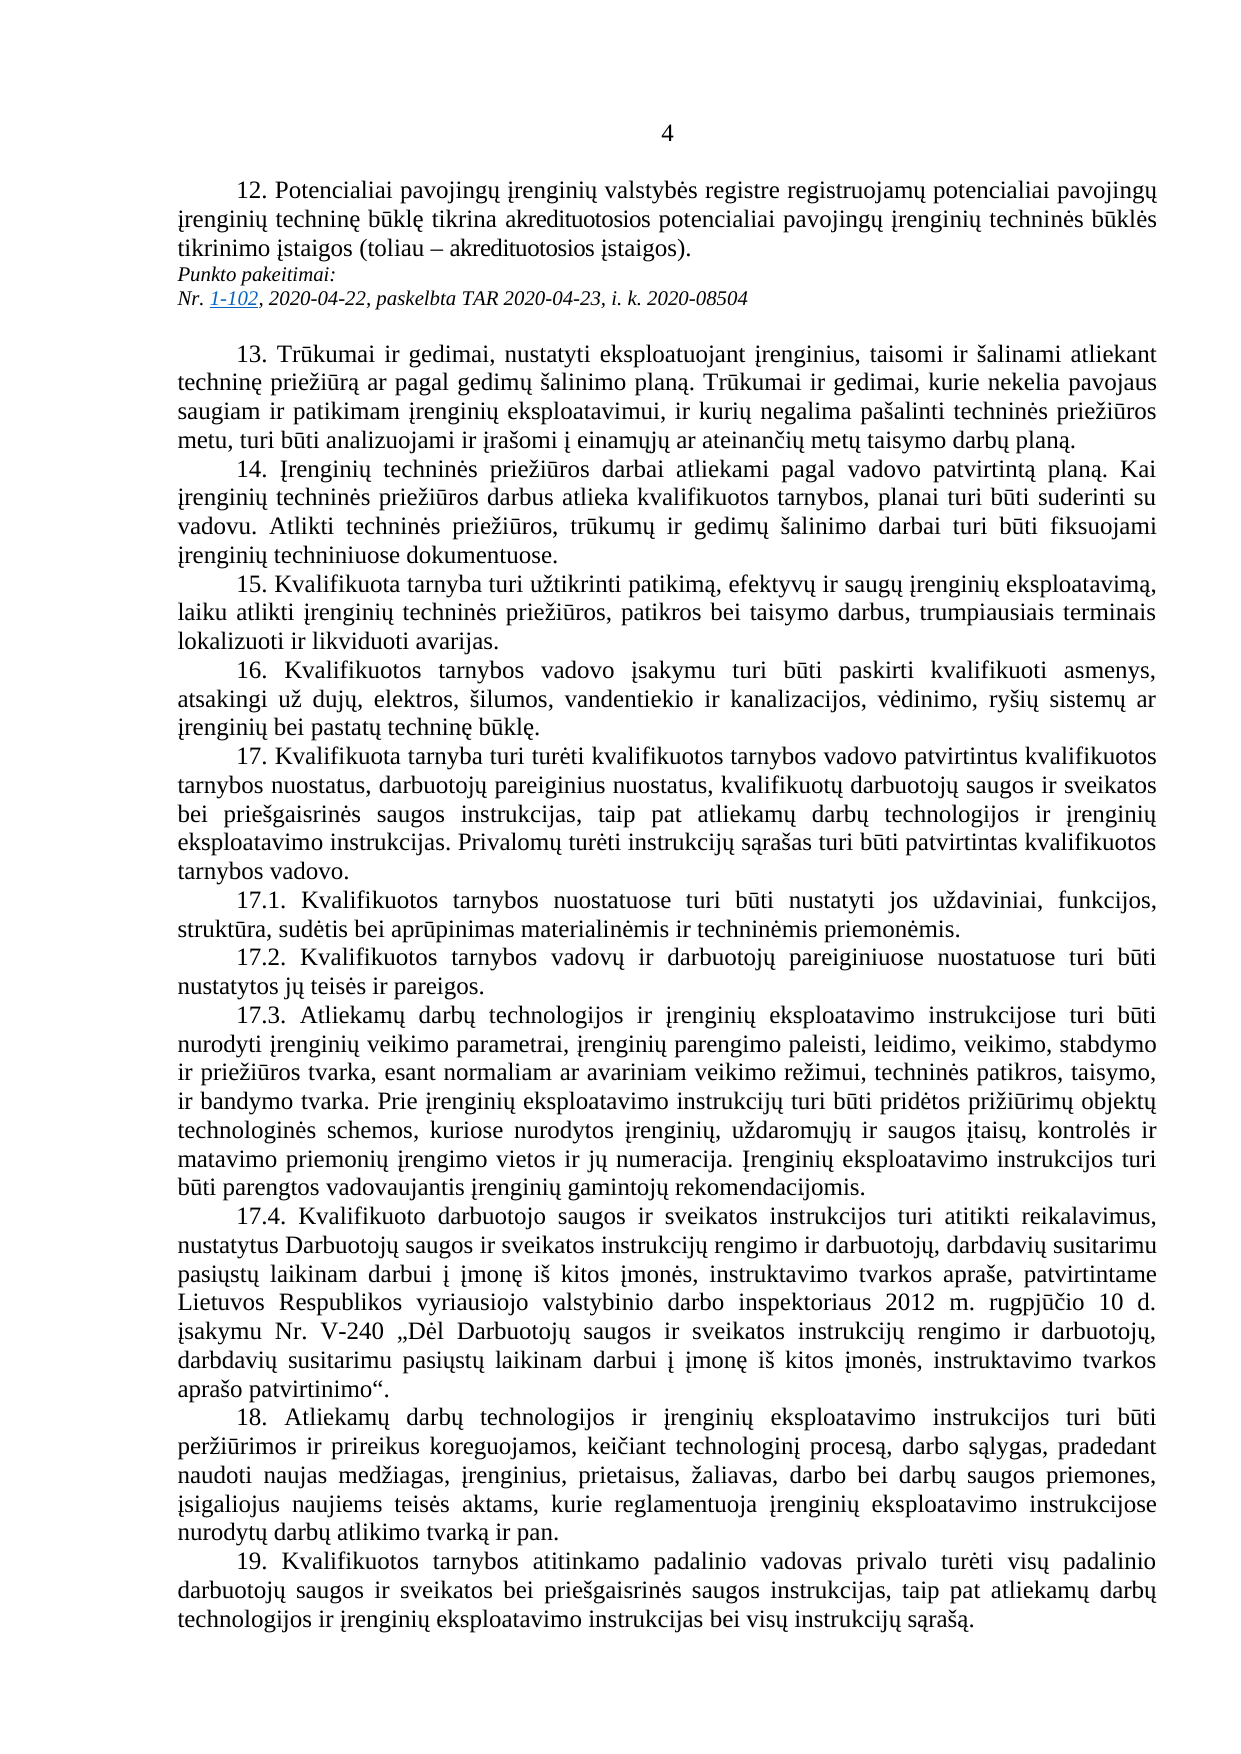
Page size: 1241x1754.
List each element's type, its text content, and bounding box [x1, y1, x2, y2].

text 13. Trūkumai ir gedimai, nustatyti eksploatuojant įrenginius, taisomi ir šalinami atliekant techninę priežiūrą ar pagal gedimų šalinimo planą. Trūkumai ir gedimai, kurie nekelia pavojaus saugiam ir patikimam įrenginių eksploatavimui, ir kurių negalima pašalinti techninės priežiūros metu, turi būti analizuojami ir įrašomi į einamųjų ar ateinančių metų taisymo darbų planą. [177, 339, 1157, 454]
text 17. Kvalifikuota tarnyba turi turėti kvalifikuotos tarnybos vadovo patvirtintus kvalifikuotos tarnybos nuostatus, darbuotojų pareiginius nuostatus, kvalifikuotų darbuotojų saugos ir sveikatos bei priešgaisrinės saugos instrukcijas, taip pat atliekamų darbų technologijos ir įrenginių eksploatavimo instrukcijas. Privalomų turėti instrukcijų sąrašas turi būti patvirtintas kvalifikuotos tarnybos vadovo. [177, 741, 1157, 885]
text 16. Kvalifikuotos tarnybos vadovo įsakymu turi būti paskirti kvalifikuoti asmenys, atsakingi už dujų, elektros, šilumos, vandentiekio ir kanalizacijos, vėdinimo, ryšių sistemų ar įrenginių bei pastatų techninę būklę. [177, 655, 1157, 741]
text Punkto pakeitimai: [177, 262, 1157, 286]
text 14. Įrenginių techninės priežiūros darbai atliekami pagal vadovo patvirtintą planą. Kai įrenginių techninės priežiūros darbus atlieka kvalifikuotos tarnybos, planai turi būti suderinti su vadovu. Atlikti techninės priežiūros, trūkumų ir gedimų šalinimo darbai turi būti fiksuojami įrenginių techniniuose dokumentuose. [177, 454, 1157, 569]
text 15. Kvalifikuota tarnyba turi užtikrinti patikimą, efektyvų ir saugų įrenginių eksploatavimą, laiku atlikti įrenginių techninės priežiūros, patikros bei taisymo darbus, trumpiausiais terminais lokalizuoti ir likviduoti avarijas. [177, 569, 1157, 655]
text 17.4. Kvalifikuoto darbuotojo saugos ir sveikatos instrukcijos turi atitikti reikalavimus, nustatytus Darbuotojų saugos ir sveikatos instrukcijų rengimo ir darbuotojų, darbdavių susitarimu pasiųstų laikinam darbui į įmonę iš kitos įmonės, instruktavimo tvarkos apraše, patvirtintame Lietuvos Respublikos vyriausiojo valstybinio darbo inspektoriaus 2012 m. rugpjūčio 10 d. įsakymu Nr. V-240 „Dėl Darbuotojų saugos ir sveikatos instrukcijų rengimo ir darbuotojų, darbdavių susitarimu pasiųstų laikinam darbui į įmonę iš kitos įmonės, instruktavimo tvarkos aprašo patvirtinimo“. [177, 1201, 1157, 1402]
text 12. Potencialiai pavojingų įrenginių valstybės registre registruojamų potencialiai pavojingų įrenginių techninę būklę tikrina akredituotosios potencialiai pavojingų įrenginių techninės būklės tikrinimo įstaigos (toliau – akredituotosios įstaigos). [177, 176, 1157, 262]
text 17.2. Kvalifikuotos tarnybos vadovų ir darbuotojų pareiginiuose nuostatuose turi būti nustatytos jų teisės ir pareigos. [177, 942, 1157, 1000]
text 17.3. Atliekamų darbų technologijos ir įrenginių eksploatavimo instrukcijose turi būti nurodyti įrenginių veikimo parametrai, įrenginių parengimo paleisti, leidimo, veikimo, stabdymo ir priežiūros tvarka, esant normaliam ar avariniam veikimo režimui, techninės patikros, taisymo, ir bandymo tvarka. Prie įrenginių eksploatavimo instrukcijų turi būti pridėtos prižiūrimų objektų technologinės schemos, kuriose nurodytos įrenginių, uždaromųjų ir saugos įtaisų, kontrolės ir matavimo priemonių įrengimo vietos ir jų numeracija. Įrenginių eksploatavimo instrukcijos turi būti parengtos vadovaujantis įrenginių gamintojų rekomendacijomis. [177, 1000, 1157, 1201]
text Nr. 1-102, 2020-04-22, paskelbta TAR 2020-04-23, i. k. 2020-08504 [177, 286, 1157, 310]
text 19. Kvalifikuotos tarnybos atitinkamo padalinio vadovas privalo turėti visų padalinio darbuotojų saugos ir sveikatos bei priešgaisrinės saugos instrukcijas, taip pat atliekamų darbų technologijos ir įrenginių eksploatavimo instrukcijas bei visų instrukcijų sąrašą. [177, 1546, 1157, 1632]
text 17.1. Kvalifikuotos tarnybos nuostatuose turi būti nustatyti jos uždaviniai, funkcijos, struktūra, sudėtis bei aprūpinimas materialinėmis ir techninėmis priemonėmis. [177, 885, 1157, 942]
text 18. Atliekamų darbų technologijos ir įrenginių eksploatavimo instrukcijos turi būti peržiūrimos ir prireikus koreguojamos, keičiant technologinį procesą, darbo sąlygas, pradedant naudoti naujas medžiagas, įrenginius, prietaisus, žaliavas, darbo bei darbų saugos priemones, įsigaliojus naujiems teisės aktams, kurie reglamentuoja įrenginių eksploatavimo instrukcijose nurodytų darbų atlikimo tvarką ir pan. [177, 1402, 1157, 1546]
